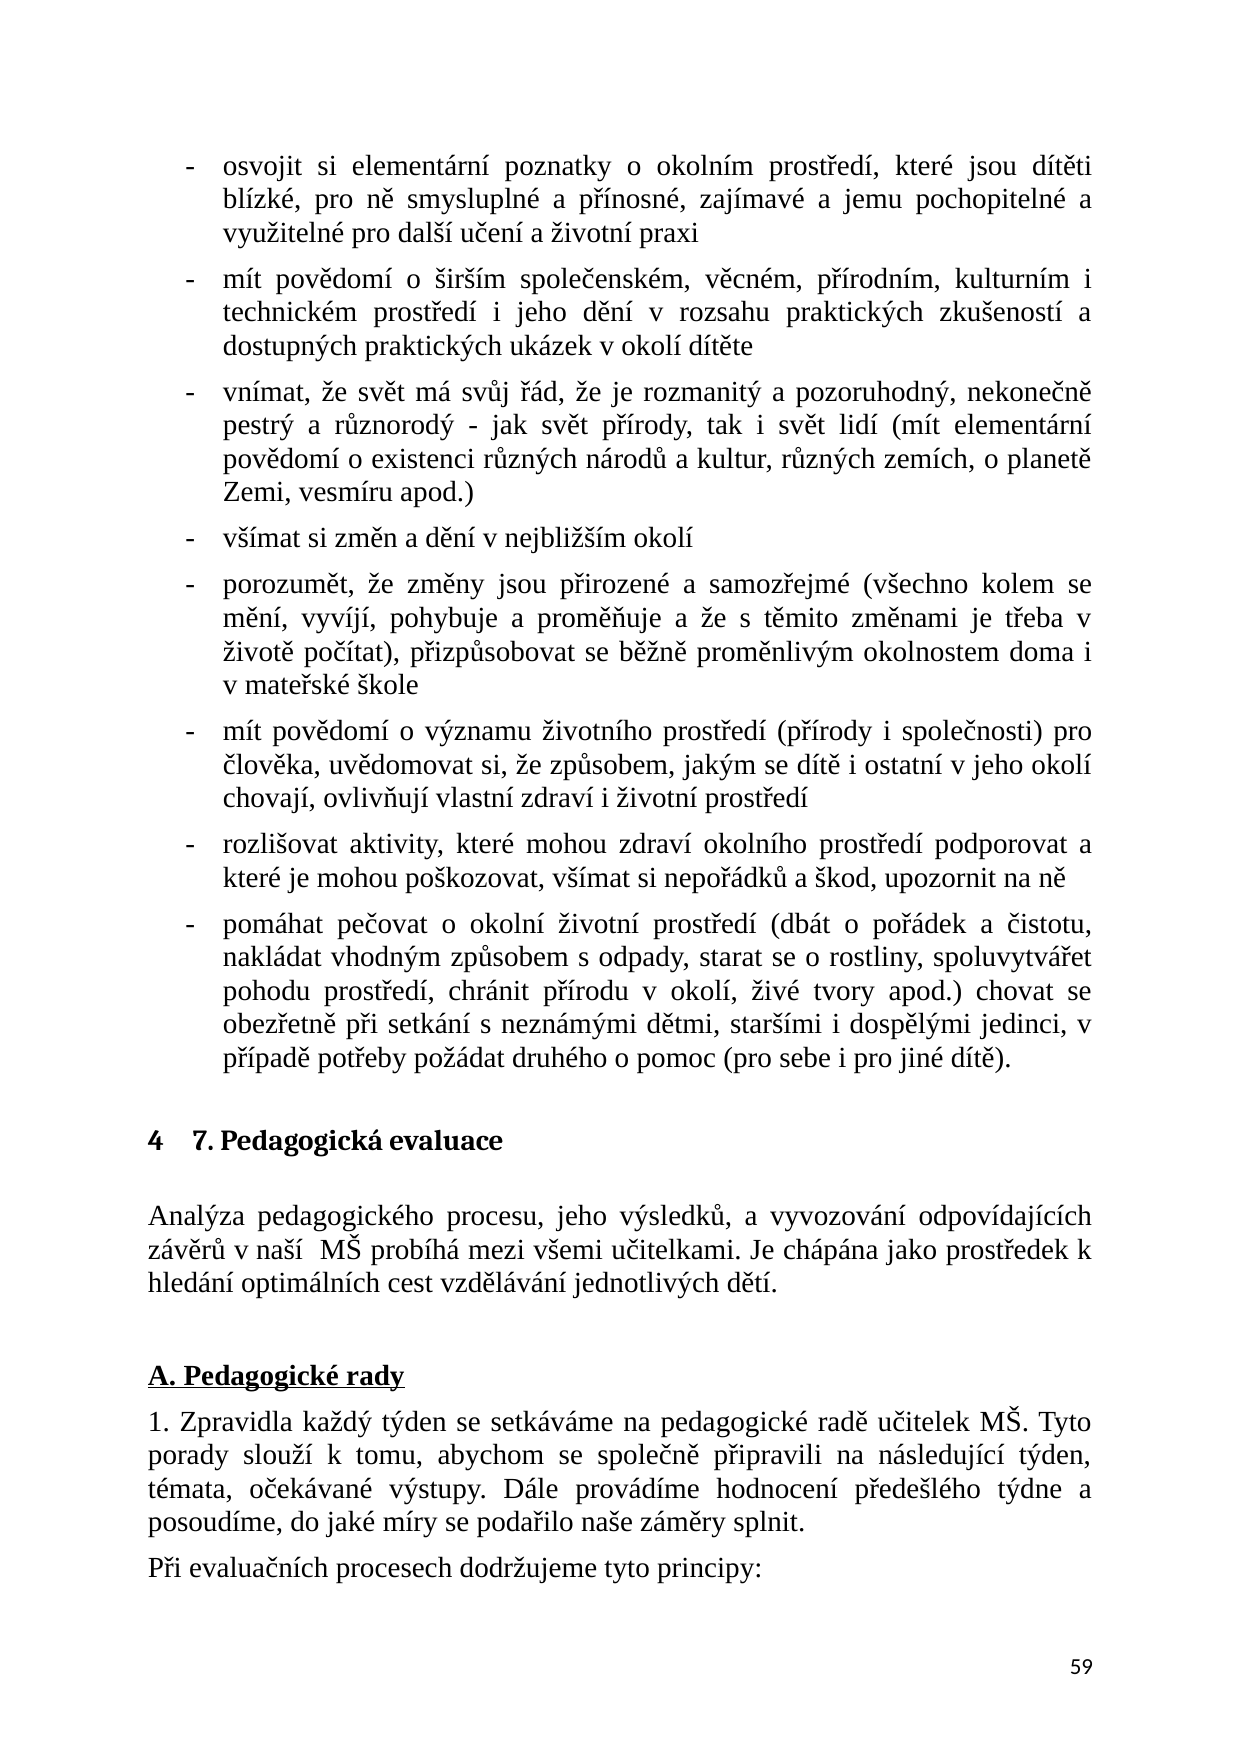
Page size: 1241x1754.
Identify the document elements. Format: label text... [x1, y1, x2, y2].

list mít povědomí o širším společenském, věcném, přírodním, kulturním i technickém prostředí i jeho dění v rozsahu praktických zkušeností a dostupných praktických ukázek v okolí dítěte [185, 261, 1093, 361]
text A. Pedagogické rady [148, 1358, 1093, 1391]
list mít povědomí o významu životního prostředí (přírody i společnosti) pro člověka, uvědomovat si, že způsobem, jakým se dítě i ostatní v jeho okolí chovají, ovlivňují vlastní zdraví i životní prostředí [185, 713, 1093, 814]
list všímat si změn a dění v nejbližším okolí [185, 521, 1093, 554]
list rozlišovat aktivity, které mohou zdraví okolního prostředí podporovat a které je mohou poškozovat, všímat si nepořádků a škod, upozornit na ně [185, 826, 1093, 893]
text Při evaluačních procesech dodržujeme tyto principy: [148, 1550, 1093, 1584]
text Analýza pedagogického procesu, jeho výsledků, a vyvozování odpovídajících závěrů v naší MŠ probíhá mezi všemi učitelkami. Je chápána jako prostředek k hledání optimálních cest vzdělávání jednotlivých dětí. [148, 1198, 1093, 1299]
text 1. Zpravidla každý týden se setkáváme na pedagogické radě učitelek MŠ. Tyto porady slouží k tomu, abychom se společně připravili na následující týden, témata, očekávané výstupy. Dále provádíme hodnocení předešlého týdne a posoudíme, do jaké míry se podařilo naše záměry splnit. [148, 1404, 1093, 1538]
list pomáhat pečovat o okolní životní prostředí (dbát o pořádek a čistotu, nakládat vhodným způsobem s odpady, starat se o rostliny, spoluvytvářet pohodu prostředí, chránit přírodu v okolí, živé tvory apod.) chovat se obezřetně při setkání s neznámými dětmi, staršími i dospělými jedinci, v případě potřeby požádat druhého o pomoc (pro sebe i pro jiné dítě). [185, 906, 1093, 1074]
list porozumět, že změny jsou přirozené a samozřejmé (všechno kolem se mění, vyvíjí, pohybuje a proměňuje a že s těmito změnami je třeba v životě počítat), přizpůsobovat se běžně proměnlivým okolnostem doma i v mateřské škole [185, 567, 1093, 701]
list vnímat, že svět má svůj řád, že je rozmanitý a pozoruhodný, nekonečně pestrý a různorodý - jak svět přírody, tak i svět lidí (mít elementární povědomí o existenci různých národů a kultur, různých zemích, o planetě Zemi, vesmíru apod.) [185, 374, 1093, 508]
subtitle 7. Pedagogická evaluace [148, 1124, 1093, 1157]
list osvojit si elementární poznatky o okolním prostředí, které jsou dítěti blízké, pro ně smysluplné a přínosné, zajímavé a jemu pochopitelné a využitelné pro další učení a životní praxi [185, 148, 1093, 248]
